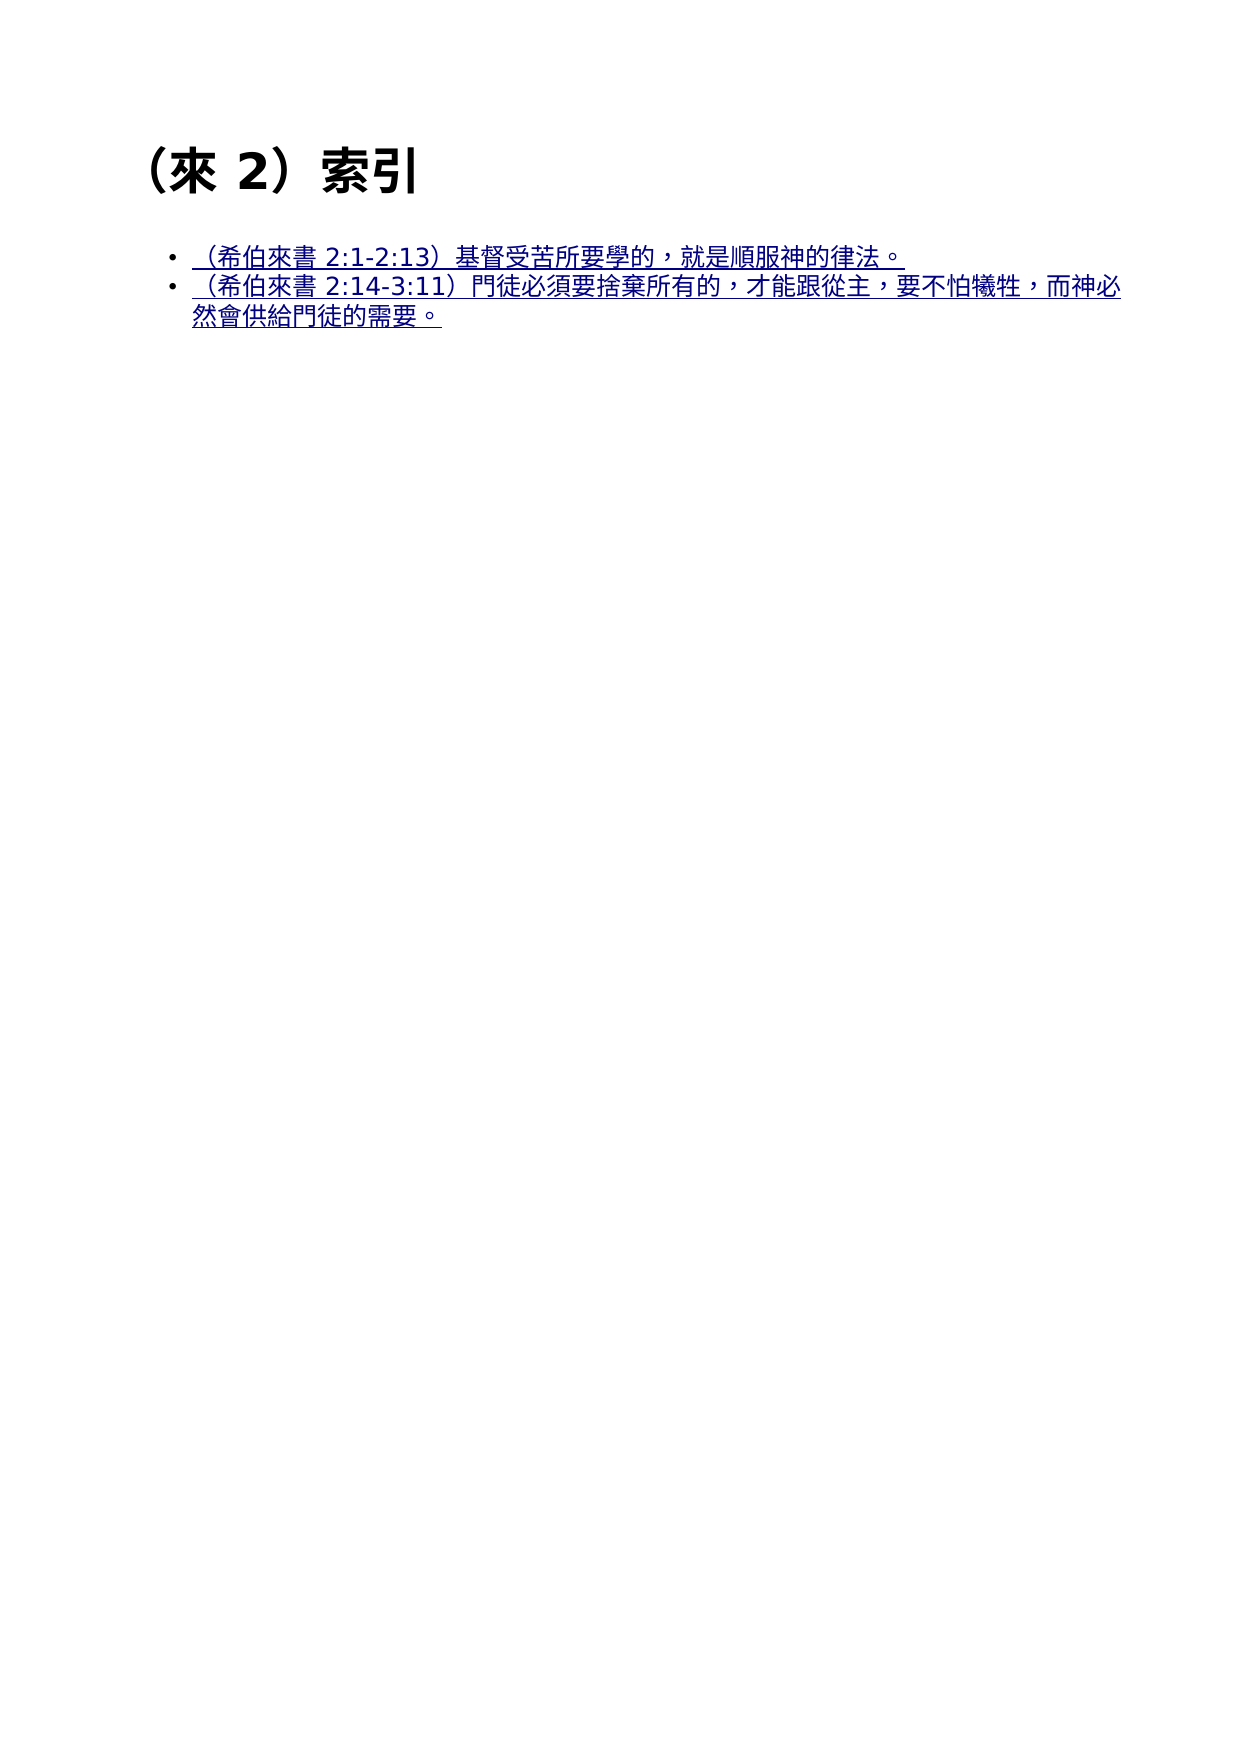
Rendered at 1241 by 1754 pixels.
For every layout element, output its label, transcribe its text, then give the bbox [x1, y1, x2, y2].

list （希伯來書 2:1-2:13）基督受苦所要學的，就是順服神的律法。 [177, 243, 1122, 272]
subtitle （來 2）索引 [118, 143, 1122, 201]
list （希伯來書 2:14-3:11）門徒必須要捨棄所有的，才能跟從主，要不怕犧牲，而神必然會供給門徒的需要。 [177, 272, 1122, 331]
